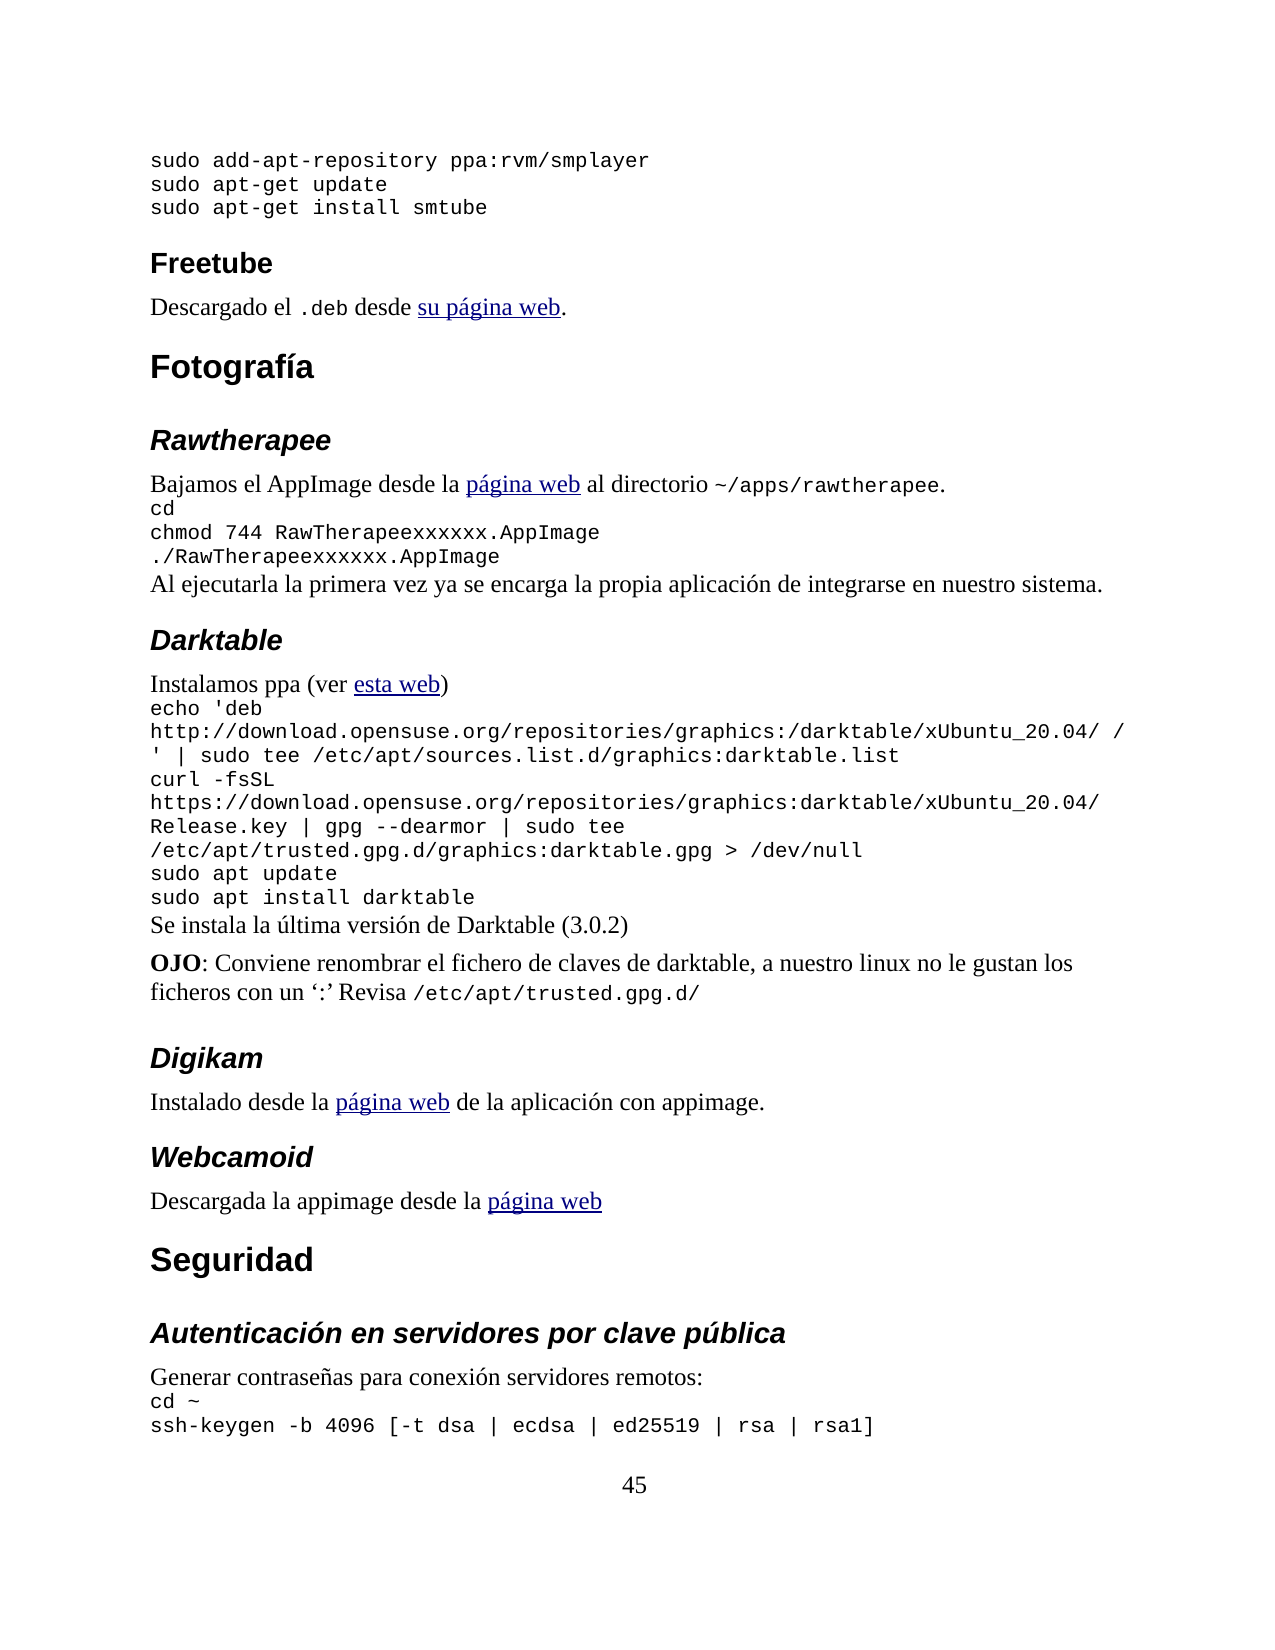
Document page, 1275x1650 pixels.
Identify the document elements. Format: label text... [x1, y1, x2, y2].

subtitle Webcamoid [150, 1140, 1125, 1174]
text sudo apt update [150, 863, 1125, 887]
text Instalado desde la página web de la aplicación con appimage. [150, 1087, 1125, 1115]
subtitle Darktable [150, 623, 1125, 657]
text cd [150, 498, 1125, 522]
subtitle Freetube [150, 246, 1125, 279]
text ssh-keygen -b 4096 [-t dsa | ecdsa | ed25519 | rsa | rsa1] [150, 1415, 1125, 1438]
text curl -fsSL https://download.opensuse.org/repositories/graphics:darktable/xUbuntu_20.04/Release.key | gpg --dearmor | sudo tee /etc/apt/trusted.gpg.d/graphics:darktable.gpg > /dev/null [150, 769, 1125, 863]
text Descargado el .deb desde su página web. [150, 292, 1125, 322]
text Se instala la última versión de Darktable (3.0.2) [150, 911, 1125, 939]
subtitle Seguridad [150, 1240, 1125, 1279]
subtitle Digikam [150, 1041, 1125, 1074]
text sudo apt-get update [150, 174, 1125, 197]
text echo 'deb http://download.opensuse.org/repositories/graphics:/darktable/xUbuntu_20.04/ /' | sudo tee /etc/apt/sources.list.d/graphics:darktable.list [150, 698, 1125, 769]
subtitle Fotografía [150, 347, 1125, 385]
text Al ejecutarla la primera vez ya se encarga la propia aplicación de integrarse en nuestro sistema. [150, 569, 1125, 598]
text sudo add-apt-repository ppa:rvm/smplayer [150, 150, 1125, 174]
text sudo apt install darktable [150, 887, 1125, 911]
text sudo apt-get install smtube [150, 197, 1125, 221]
subtitle Rawtherapee [150, 423, 1125, 456]
text cd ~ [150, 1391, 1125, 1415]
text Descargada la appimage desde la página web [150, 1186, 1125, 1215]
subtitle Autenticación en servidores por clave pública [150, 1316, 1125, 1350]
text Instalamos ppa (ver esta web) [150, 669, 1125, 698]
text ./RawTherapeexxxxxx.AppImage [150, 546, 1125, 569]
text Bajamos el AppImage desde la página web al directorio ~/apps/rawtherapee. [150, 469, 1125, 498]
text Generar contraseñas para conexión servidores remotos: [150, 1362, 1125, 1391]
text OJO: Conviene renombrar el fichero de claves de darktable, a nuestro linux no le gustan los ficheros con un ‘:’ Revisa /etc/apt/trusted.gpg.d/ [150, 948, 1125, 1007]
text chmod 744 RawTherapeexxxxxx.AppImage [150, 522, 1125, 546]
